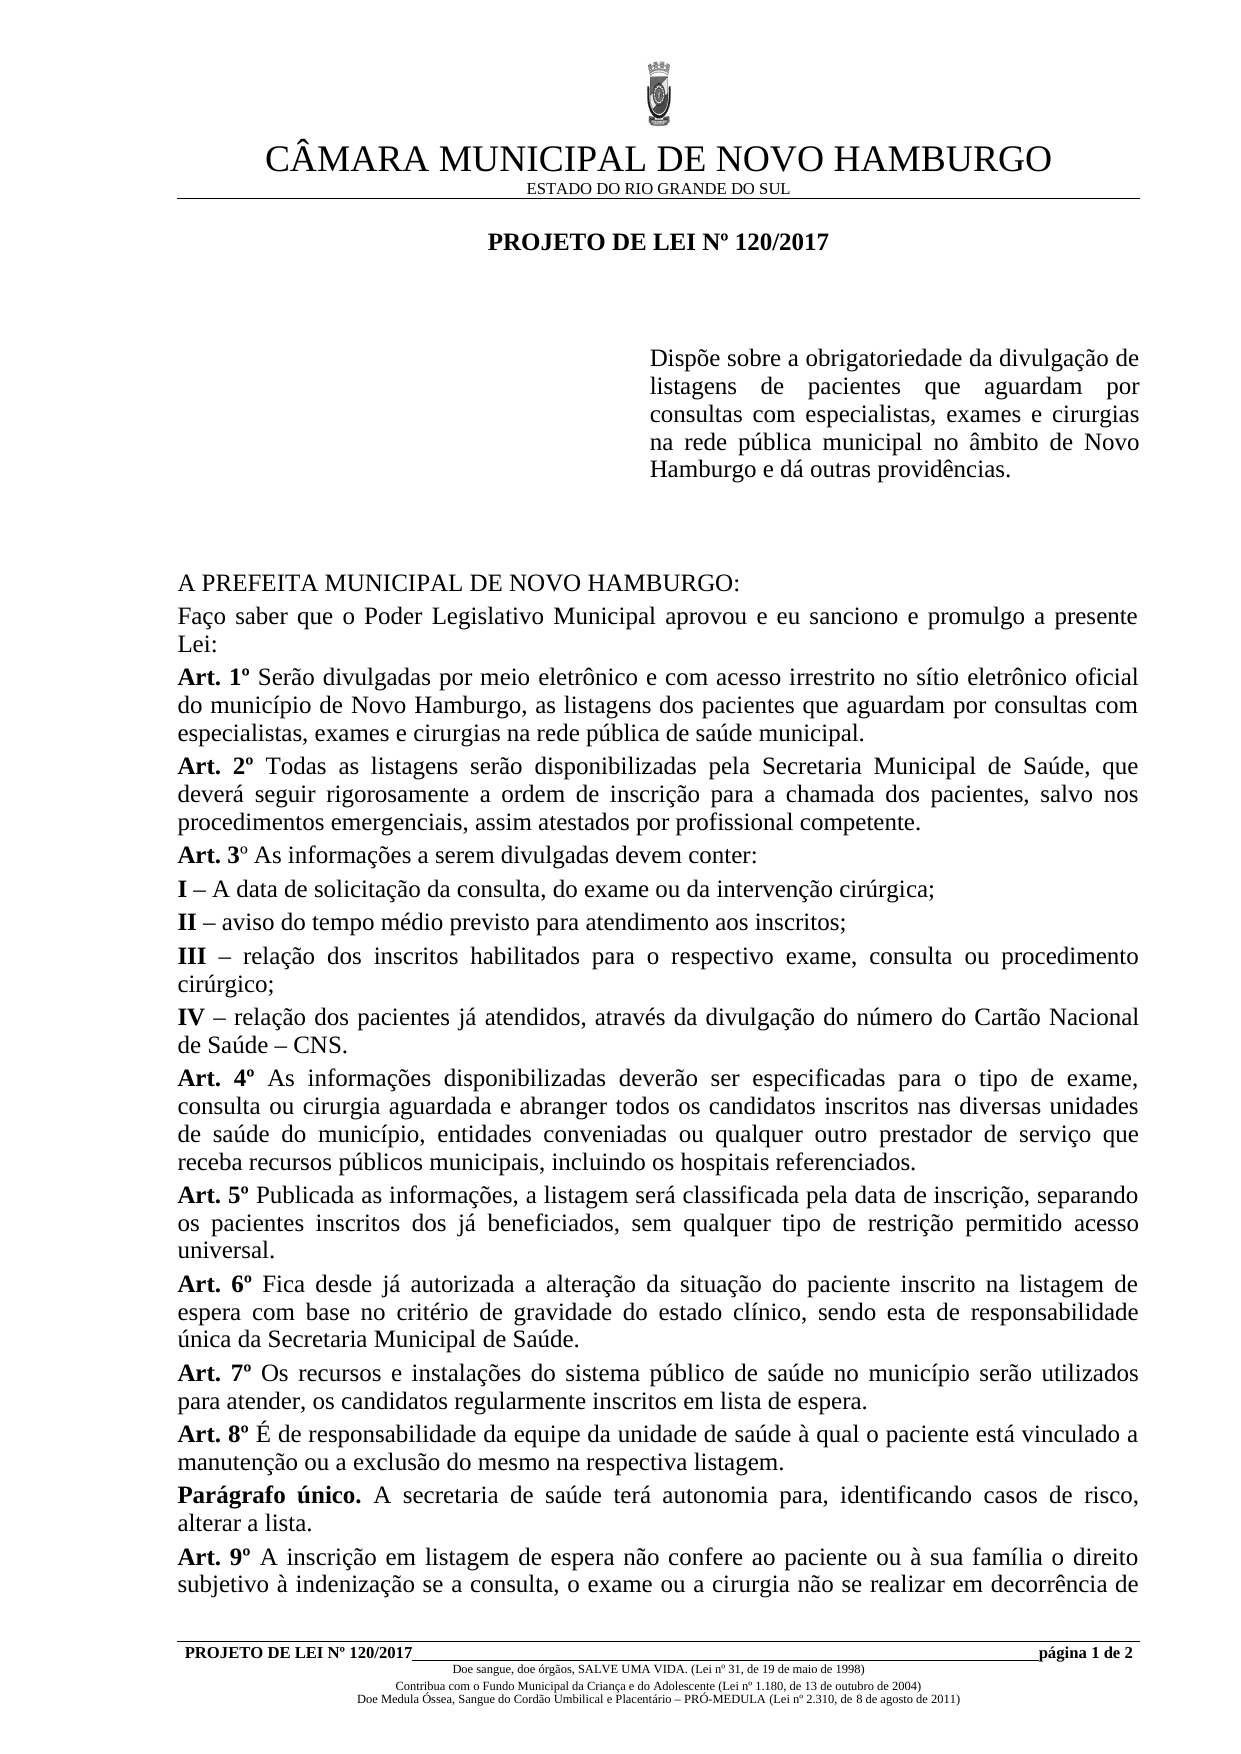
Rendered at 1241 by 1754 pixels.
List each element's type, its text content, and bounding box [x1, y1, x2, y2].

text Art. 3º As informações a serem divulgadas devem conter: [177, 841, 1140, 869]
text Art. 9º A inscrição em listagem de espera não confere ao paciente ou à sua família o direito subjetivo à indenização se a consulta, o exame ou a cirurgia não se realizar em decorrência de [177, 1543, 1140, 1598]
text II – aviso do tempo médio previsto para atendimento aos inscritos; [177, 908, 1140, 936]
text Art. 2º Todas as listagens serão disponibilizadas pela Secretaria Municipal de Saúde, que deverá seguir rigorosamente a ordem de inscrição para a chamada dos pacientes, salvo nos procedimentos emergenciais, assim atestados por profissional competente. [177, 752, 1140, 836]
text A PREFEITA MUNICIPAL DE NOVO HAMBURGO: [177, 569, 1140, 596]
text Art. 1º Serão divulgadas por meio eletrônico e com acesso irrestrito no sítio eletrônico oficial do município de Novo Hamburgo, as listagens dos pacientes que aguardam por consultas com especialistas, exames e cirurgias na rede pública de saúde municipal. [177, 663, 1140, 747]
text Art. 5º Publicada as informações, a listagem será classificada pela data de inscrição, separando os pacientes inscritos dos já beneficiados, sem qualquer tipo de restrição permitido acesso universal. [177, 1181, 1140, 1264]
text IV – relação dos pacientes já atendidos, através da divulgação do número do Cartão Nacional de Saúde – CNS. [177, 1003, 1140, 1059]
text Dispõe sobre a obrigatoriedade da divulgação de listagens de pacientes que aguardam por consultas com especialistas, exames e cirurgias na rede pública municipal no âmbito de Novo Hamburgo e dá outras providências. [649, 344, 1140, 483]
text Art. 7º Os recursos e instalações do sistema público de saúde no município serão utilizados para atender, os candidatos regularmente inscritos em lista de espera. [177, 1359, 1140, 1414]
text Parágrafo único. A secretaria de saúde terá autonomia para, identificando casos de risco, alterar a lista. [177, 1482, 1140, 1537]
text Art. 8º É de responsabilidade da equipe da unidade de saúde à qual o paciente está vinculado a manutenção ou a exclusão do mesmo na respectiva listagem. [177, 1420, 1140, 1476]
text PROJETO DE LEI Nº 120/2017 [177, 228, 1140, 256]
text I – A data de solicitação da consulta, do exame ou da intervenção cirúrgica; [177, 875, 1140, 903]
text Art. 4º As informações disponibilizadas deverão ser especificadas para o tipo de exame, consulta ou cirurgia aguardada e abranger todos os candidatos inscritos nas diversas unidades de saúde do município, entidades conveniadas ou qualquer outro prestador de serviço que receba recursos públicos municipais, incluindo os hospitais referenciados. [177, 1064, 1140, 1175]
text Faço saber que o Poder Legislativo Municipal aprovou e eu sanciono e promulgo a presente Lei: [177, 602, 1140, 658]
text Art. 6º Fica desde já autorizada a alteração da situação do paciente inscrito na listagem de espera com base no critério de gravidade do estado clínico, sendo esta de responsabilidade única da Secretaria Municipal de Saúde. [177, 1270, 1140, 1353]
text III – relação dos inscritos habilitados para o respectivo exame, consulta ou procedimento cirúrgico; [177, 942, 1140, 997]
